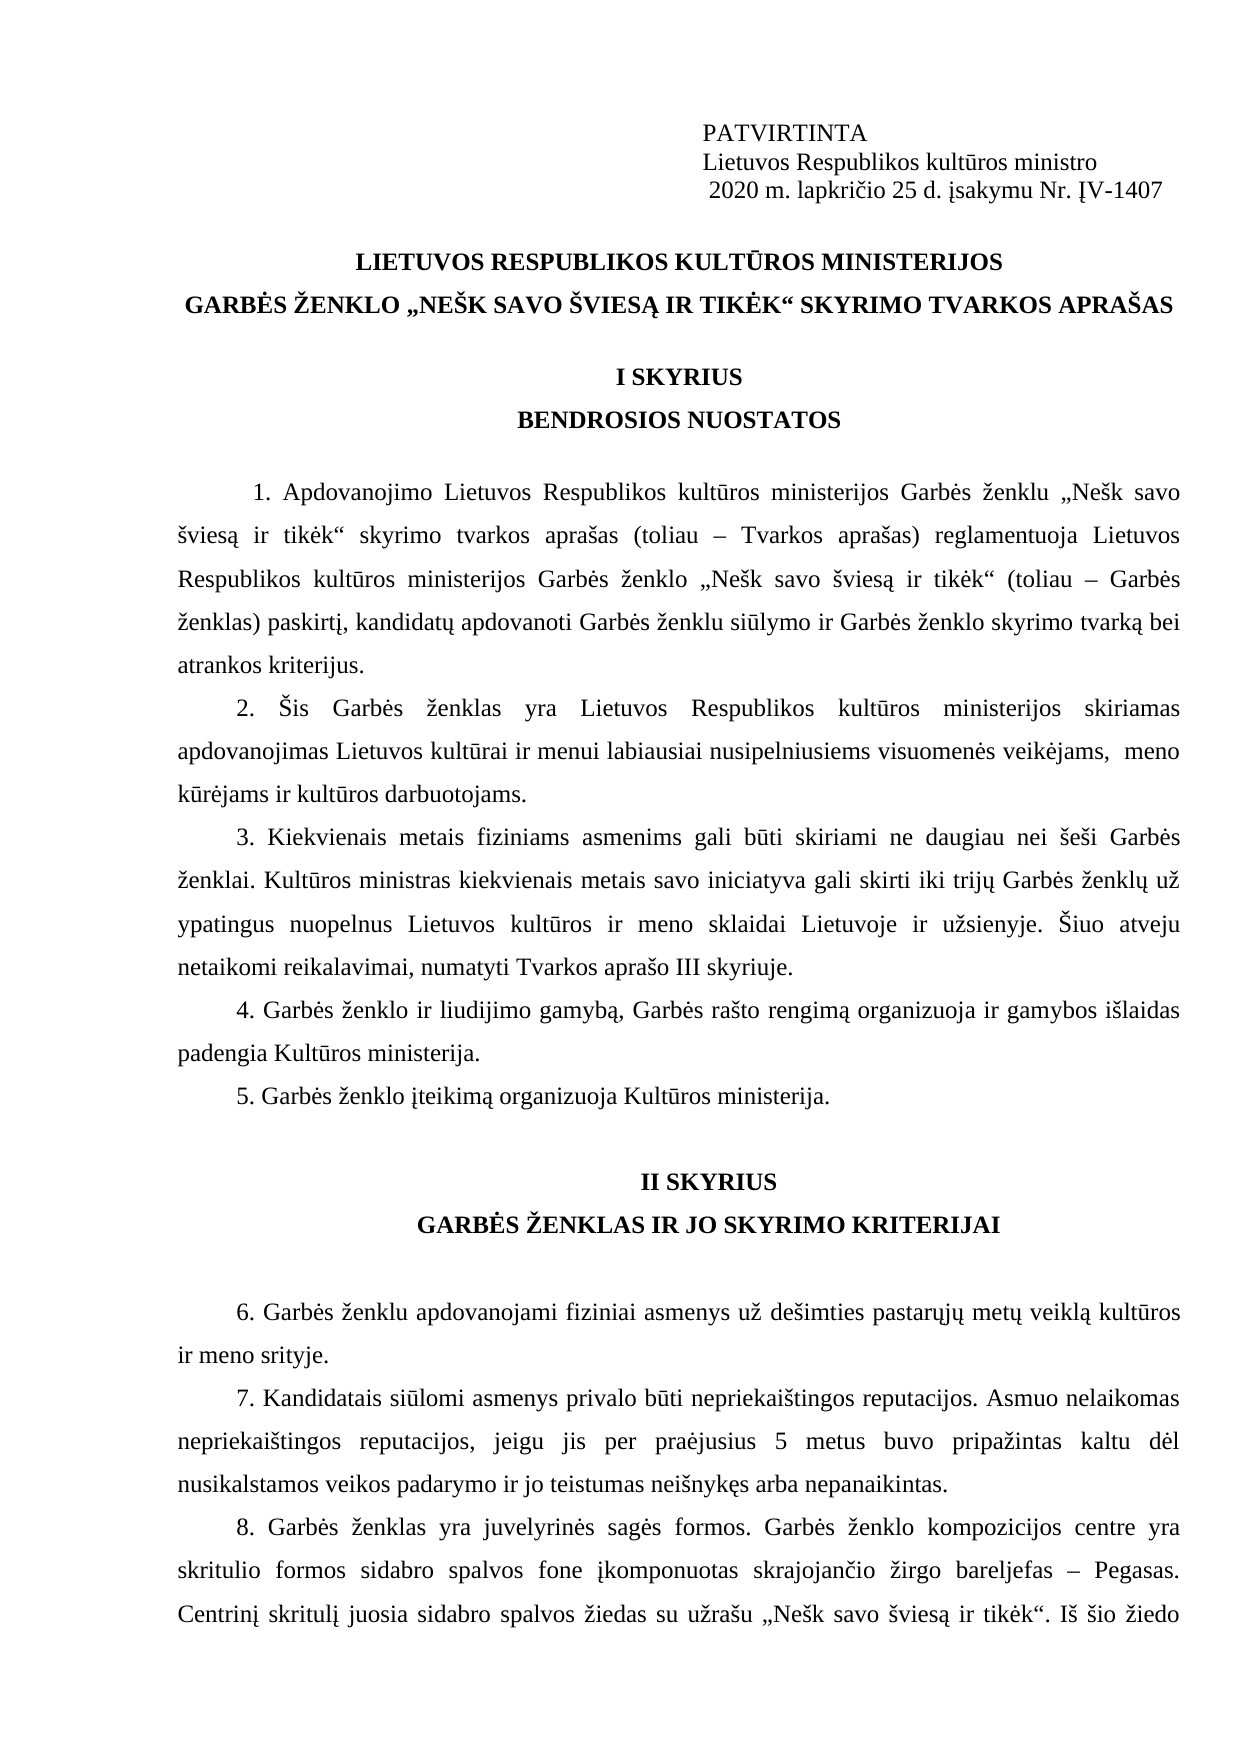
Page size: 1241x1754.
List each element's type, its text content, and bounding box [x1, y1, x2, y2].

text Lietuvos Respublikos kultūros ministro [702, 147, 1181, 176]
text 3. Kiekvienais metais fiziniams asmenims gali būti skiriami ne daugiau nei šeši Garbės ženklai. Kultūros ministras kiekvienais metais savo iniciatyva gali skirti iki trijų Garbės ženklų už ypatingus nuopelnus Lietuvos kultūros ir meno sklaidai Lietuvoje ir užsienyje. Šiuo atveju netaikomi reikalavimai, numatyti Tvarkos aprašo III skyriuje. [177, 822, 1181, 981]
text I SKYRIUS [177, 362, 1181, 391]
text GARBĖS ŽENKLAS IR JO SKYRIMO KRITERIJAI [177, 1211, 1181, 1239]
text 6. Garbės ženklu apdovanojami fiziniai asmenys už dešimties pastarųjų metų veiklą kultūros ir meno srityje. [177, 1297, 1181, 1369]
text 4. Garbės ženklo ir liudijimo gamybą, Garbės rašto rengimą organizuoja ir gamybos išlaidas padengia Kultūros ministerija. [177, 995, 1181, 1067]
text 5. Garbės ženklo įteikimą organizuoja Kultūros ministerija. [177, 1081, 1181, 1110]
text 1. Apdovanojimo Lietuvos Respublikos kultūros ministerijos Garbės ženklu „Nešk savo šviesą ir tikėk“ skyrimo tvarkos aprašas (toliau – Tvarkos aprašas) reglamentuoja Lietuvos Respublikos kultūros ministerijos Garbės ženklo „Nešk savo šviesą ir tikėk“ (toliau – Garbės ženklas) paskirtį, kandidatų apdovanoti Garbės ženklu siūlymo ir Garbės ženklo skyrimo tvarką bei atrankos kriterijus. [177, 477, 1181, 679]
text PATVIRTINTA [702, 118, 1181, 147]
text LIETUVOS RESPUBLIKOS KULTŪROS MINISTERIJOS [177, 247, 1181, 276]
text 2020 m. lapkričio 25 d. įsakymu Nr. ĮV-1407 [177, 176, 1181, 204]
text II SKYRIUS [177, 1167, 1181, 1196]
text 7. Kandidatais siūlomi asmenys privalo būti nepriekaištingos reputacijos. Asmuo nelaikomas nepriekaištingos reputacijos, jeigu jis per praėjusius 5 metus buvo pripažintas kaltu dėl nusikalstamos veikos padarymo ir jo teistumas neišnykęs arba nepanaikintas. [177, 1383, 1181, 1498]
text BENDROSIOS NUOSTATOS [177, 406, 1181, 434]
text 8. Garbės ženklas yra juvelyrinės sagės formos. Garbės ženklo kompozicijos centre yra skritulio formos sidabro spalvos fone įkomponuotas skrajojančio žirgo bareljefas – Pegasas. Centrinį skritulį juosia sidabro spalvos žiedas su užrašu „Nešk savo šviesą ir tikėk“. Iš šio žiedo [177, 1512, 1181, 1627]
text GARBĖS ŽENKLO „NEŠK SAVO ŠVIESĄ IR TIKĖK“ SKYRIMO TVARKOS APRAŠAS [177, 291, 1181, 319]
text 2. Šis Garbės ženklas yra Lietuvos Respublikos kultūros ministerijos skiriamas apdovanojimas Lietuvos kultūrai ir menui labiausiai nusipelniusiems visuomenės veikėjams, meno kūrėjams ir kultūros darbuotojams. [177, 693, 1181, 808]
